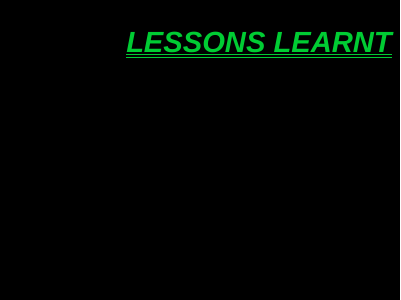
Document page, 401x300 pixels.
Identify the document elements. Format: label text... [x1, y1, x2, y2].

subtitle LESSONS LEARNT [6, 25, 394, 58]
